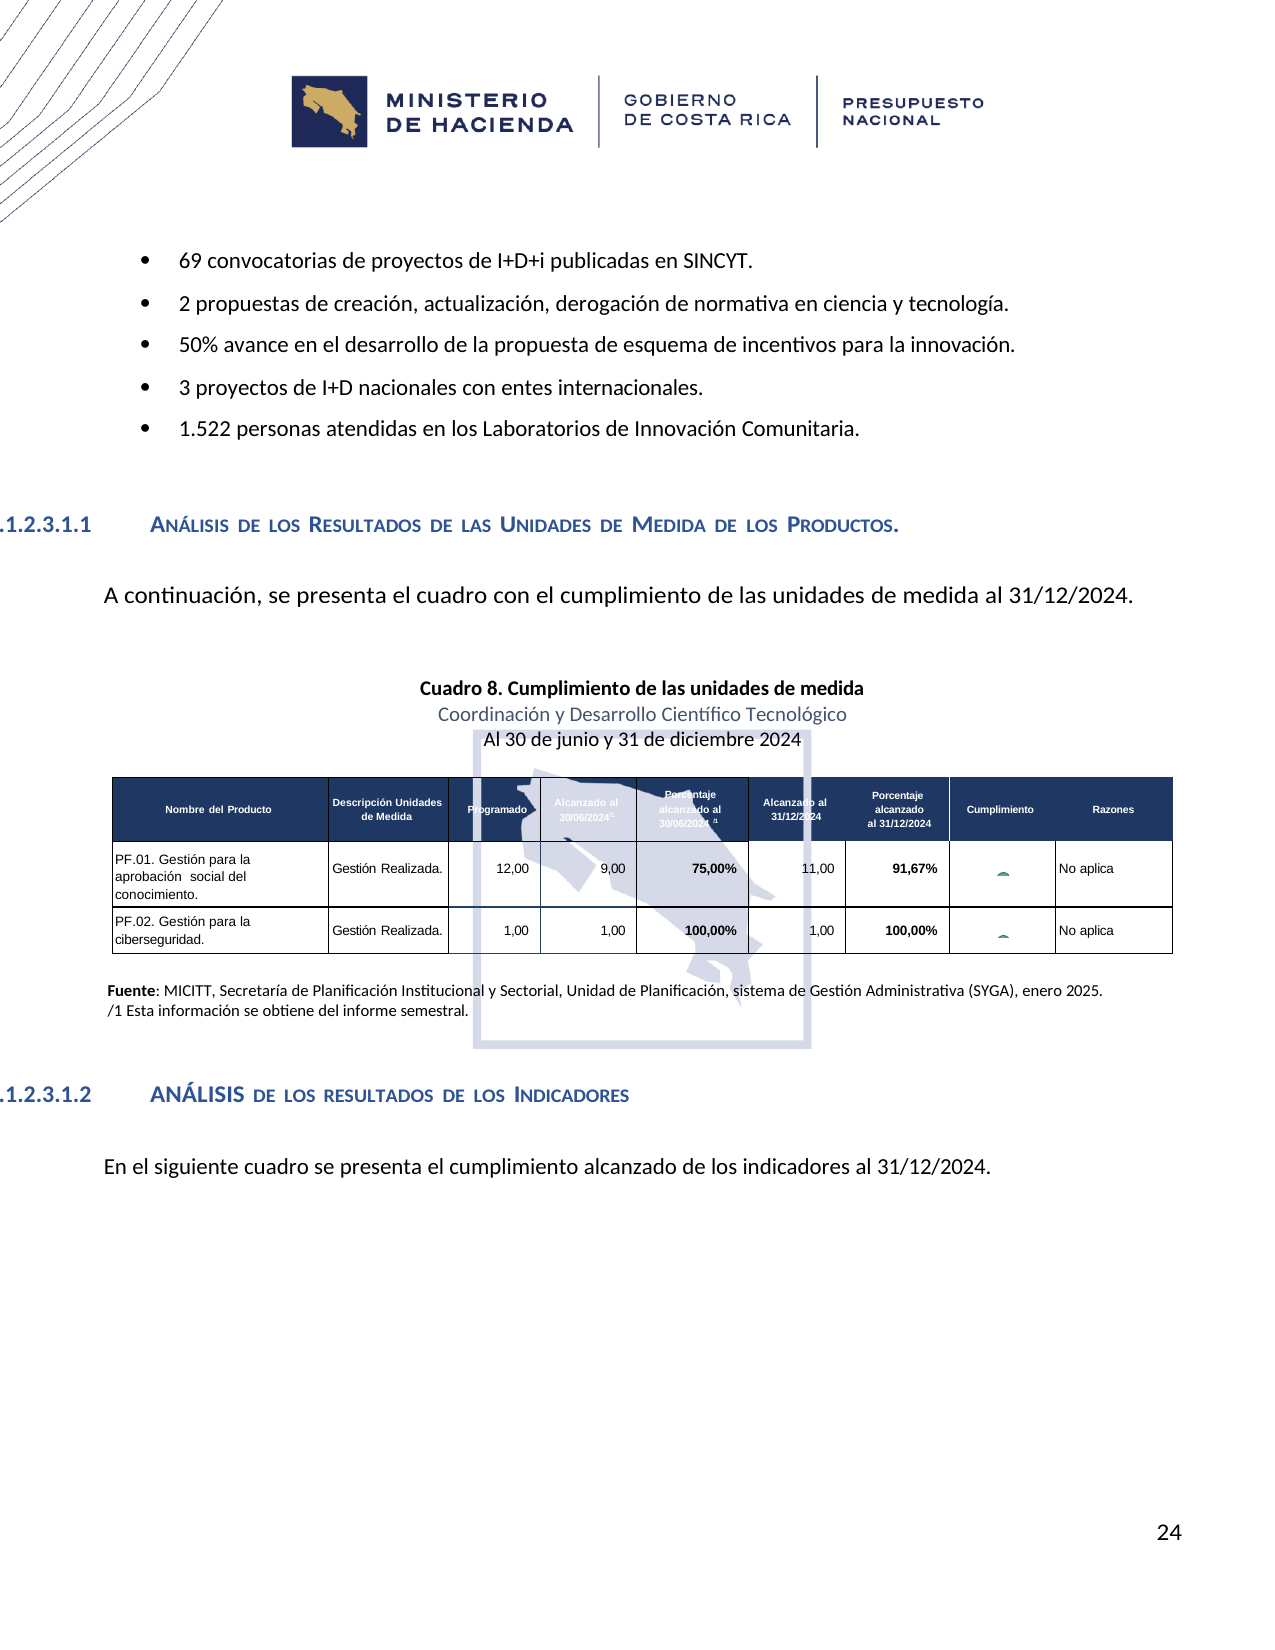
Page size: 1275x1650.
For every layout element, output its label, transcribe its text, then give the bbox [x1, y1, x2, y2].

table_cell 12,00 [482, 842, 540, 906]
table_header Cumplimiento [950, 777, 1056, 841]
table_header Alcanzado al 31/12/2024 [749, 777, 803, 841]
table_cell 100,00% [846, 908, 949, 953]
text Fuente: MICITT, Secretaría de Planificación Institucional y Sectorial, Unidad de Planificación, sistema de Gestión Administrativa (SYGA), enero 2025. [812, 980, 1200, 1000]
table_header Alcanzado al 30/06/2024/1 [570, 778, 636, 789]
text Coordinación y Desarrollo Científico Tecnológico Al 30 de junio y 31 de diciembre 2024 [434, 701, 851, 752]
table_cell 91,67% [846, 841, 949, 906]
list Análisis de los Resultados de las Unidades de Medida de los Productos. [0, 509, 1200, 539]
text [482, 1000, 803, 1021]
table_cell 1,00 [541, 908, 636, 953]
table_cell [449, 908, 472, 953]
table_header Alcanzado al 31/12/2024 [812, 777, 846, 841]
table_header Descripción Unidades de Medida [329, 778, 448, 841]
table_cell [950, 908, 1055, 953]
text Fuente: MICITT, Secretaría de Planificación Institucional y Sectorial, Unidad de Planificación, sistema de Gestión Administrativa (SYGA), enero 2025. [482, 980, 735, 1000]
table_header Programado [482, 778, 535, 841]
table_cell No aplica [1056, 841, 1172, 906]
text /1 Esta información se obtiene del informe semestral. [107, 1000, 472, 1021]
table_cell No aplica [1056, 908, 1172, 953]
table_cell [950, 841, 1055, 906]
list 1.522 personas atendidas en los Laboratorios de Innovación Comunitaria. [141, 414, 1200, 442]
text [812, 1000, 1200, 1021]
list 50% avance en el desarrollo de la propuesta de esquema de incentivos para la innovación. [141, 330, 1200, 358]
table_header Programado [449, 778, 472, 841]
table_cell 75,00% [724, 842, 748, 873]
table_cell 1,00 [482, 908, 540, 953]
table_header Nombre del Producto [113, 778, 328, 841]
list 3 proyectos de I+D nacionales con entes internacionales. [141, 373, 1200, 401]
table_cell Gestión Realizada. [329, 908, 448, 953]
text Fuente: MICITT, Secretaría de Planificación Institucional y Sectorial, Unidad de Planificación, sistema de Gestión Administrativa (SYGA), enero 2025. [107, 980, 472, 1000]
table_cell 100,00% [637, 908, 695, 953]
table_cell Gestión Realizada. [329, 842, 448, 906]
text Cuadro 8. Cumplimiento de las unidades de medida [91, 675, 1193, 701]
table_cell PF.01. Gestión para la aprobación social del conocimiento. [113, 842, 328, 906]
list 2 propuestas de creación, actualización, derogación de normativa en ciencia y tecnología. [141, 289, 1200, 317]
table_cell [749, 908, 803, 953]
list 69 convocatorias de proyectos de I+D+i publicadas en SINCYT. [141, 246, 1200, 274]
table_cell PF.02. Gestión para la ciberseguridad. [113, 908, 328, 953]
table_header Porcentaje alcanzado al 30/06/2024 /1 [637, 778, 748, 841]
table_cell 9,00 [541, 842, 636, 906]
subtitle A continuación, se presenta el cuadro con el cumplimiento de las unidades de medida al 31/12/2024. [103, 580, 1200, 609]
table_header Porcentaje alcanzado al 31/12/2024 [846, 777, 949, 841]
table_header Razones [1056, 777, 1173, 841]
table_cell 11,00 [749, 841, 803, 906]
table_cell 11,00 [812, 841, 845, 906]
table_cell 1,00 [812, 908, 845, 953]
list ANÁLISIS de los resultados de los Indicadores [0, 1079, 1200, 1108]
text En el siguiente cuadro se presenta el cumplimiento alcanzado de los indicadores al 31/12/2024. [103, 1152, 1200, 1180]
table_cell [449, 842, 472, 906]
